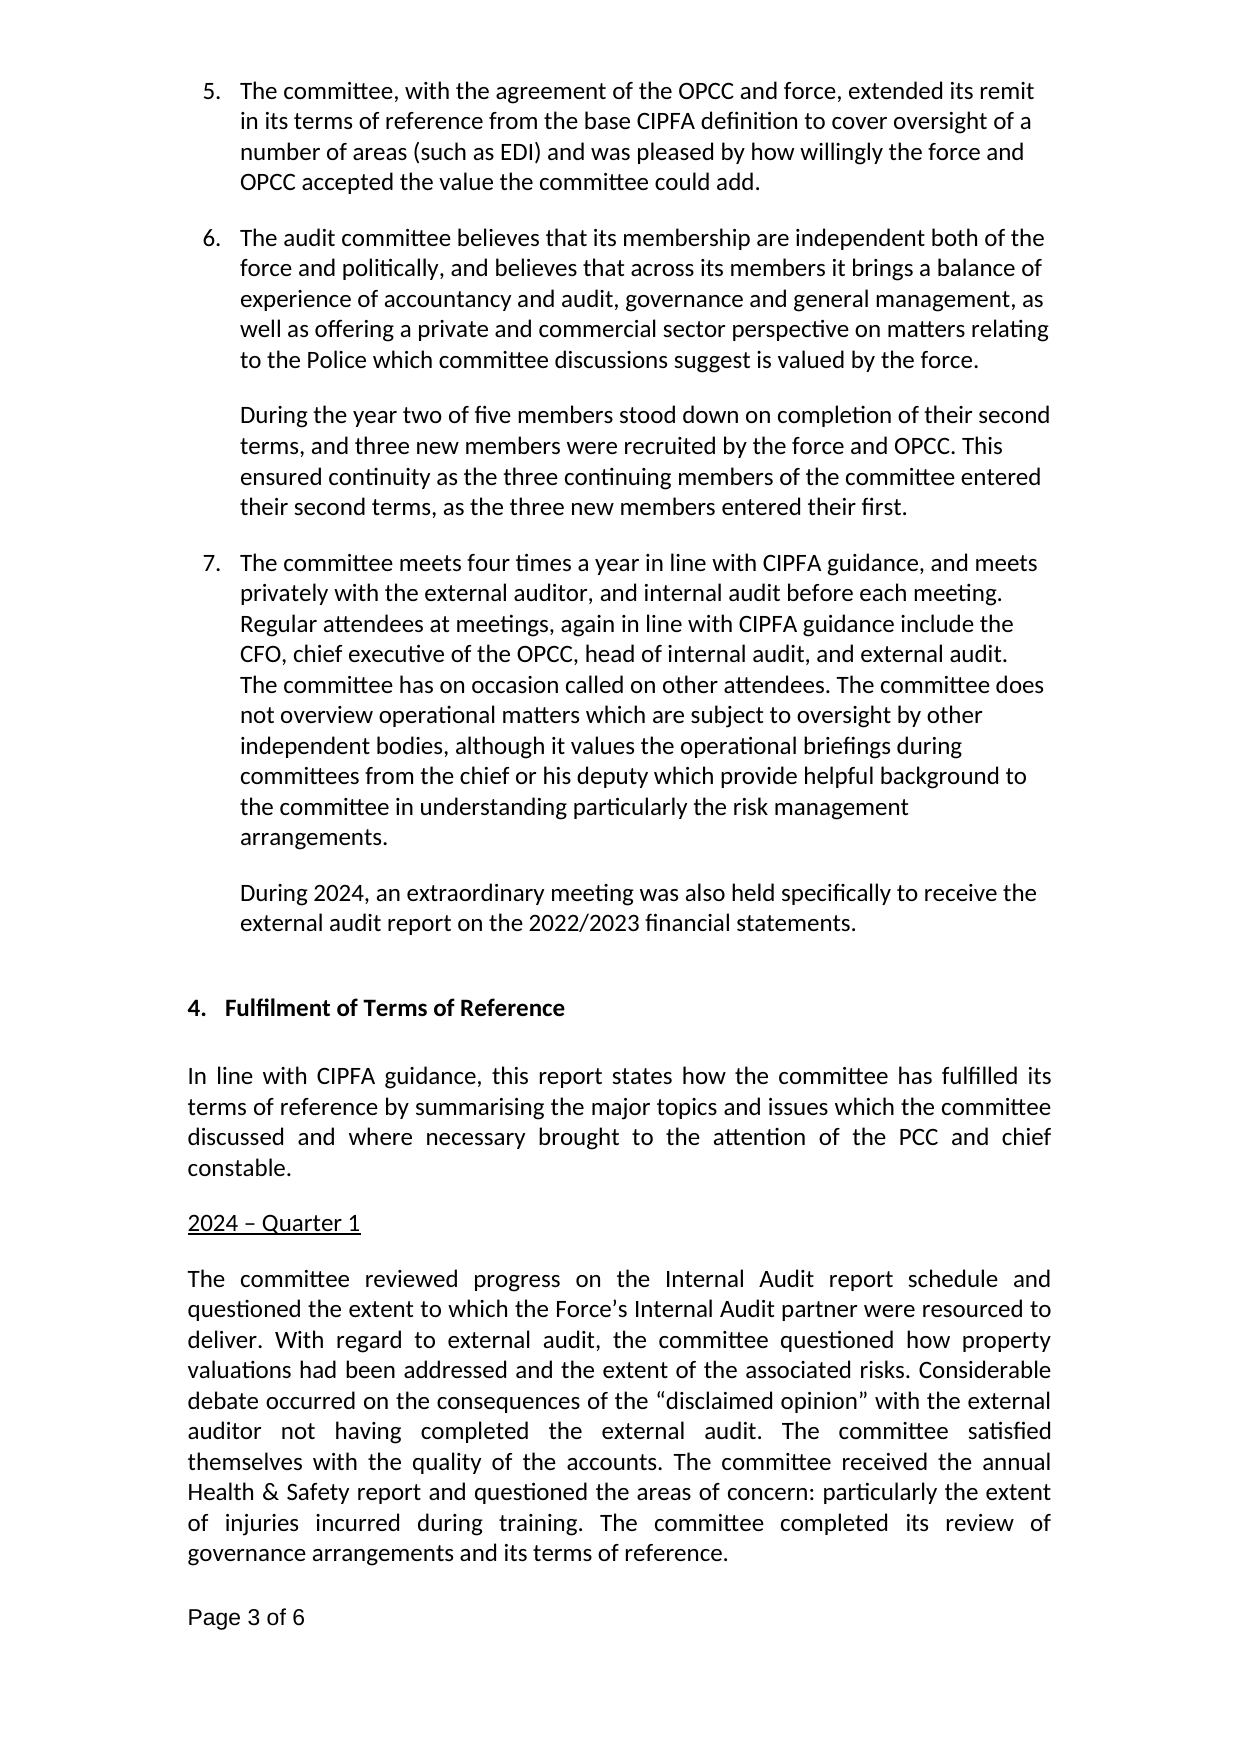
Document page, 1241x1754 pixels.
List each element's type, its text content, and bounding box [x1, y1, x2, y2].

list The committee, with the agreement of the OPCC and force, extended its remit in its terms of reference from the base CIPFA definition to cover oversight of a number of areas (such as EDI) and was pleased by how willingly the force and OPCC accepted the value the committee could add. [202, 75, 1053, 197]
text In line with CIPFA guidance, this report states how the committee has fulfilled its terms of reference by summarising the major topics and issues which the committee discussed and where necessary brought to the attention of the PCC and chief constable. [187, 1060, 1053, 1182]
subtitle Fulfilment of Terms of Reference [187, 992, 1053, 1023]
text The committee reviewed progress on the Internal Audit report schedule and questioned the extent to which the Force’s Internal Audit partner were resourced to deliver. With regard to external audit, the committee questioned how property valuations had been addressed and the extent of the associated risks. Considerable debate occurred on the consequences of the “disclaimed opinion” with the external auditor not having completed the external audit. The committee satisfied themselves with the quality of the accounts. The committee received the annual Health & Safety report and questioned the areas of concern: particularly the extent of injuries incurred during training. The committee completed its review of governance arrangements and its terms of reference. [187, 1263, 1053, 1568]
list During the year two of five members stood down on completion of their second terms, and three new members were recruited by the force and OPCC. This ensured continuity as the three continuing members of the committee entered their second terms, as the three new members entered their first. [240, 400, 1053, 522]
list During 2024, an extraordinary meeting was also held specifically to receive the external audit report on the 2022/2023 financial statements. [240, 877, 1053, 938]
text 2024 – Quarter 1 [187, 1207, 1053, 1238]
list The audit committee believes that its membership are independent both of the force and politically, and believes that across its members it brings a balance of experience of accountancy and audit, governance and general management, as well as offering a private and commercial sector perspective on matters relating to the Police which committee discussions suggest is valued by the force. [202, 222, 1053, 375]
list The committee meets four times a year in line with CIPFA guidance, and meets privately with the external auditor, and internal audit before each meeting. Regular attendees at meetings, again in line with CIPFA guidance include the CFO, chief executive of the OPCC, head of internal audit, and external audit. The committee has on occasion called on other attendees. The committee does not overview operational matters which are subject to oversight by other independent bodies, although it values the operational briefings during committees from the chief or his deputy which provide helpful background to the committee in understanding particularly the risk management arrangements. [202, 547, 1053, 852]
